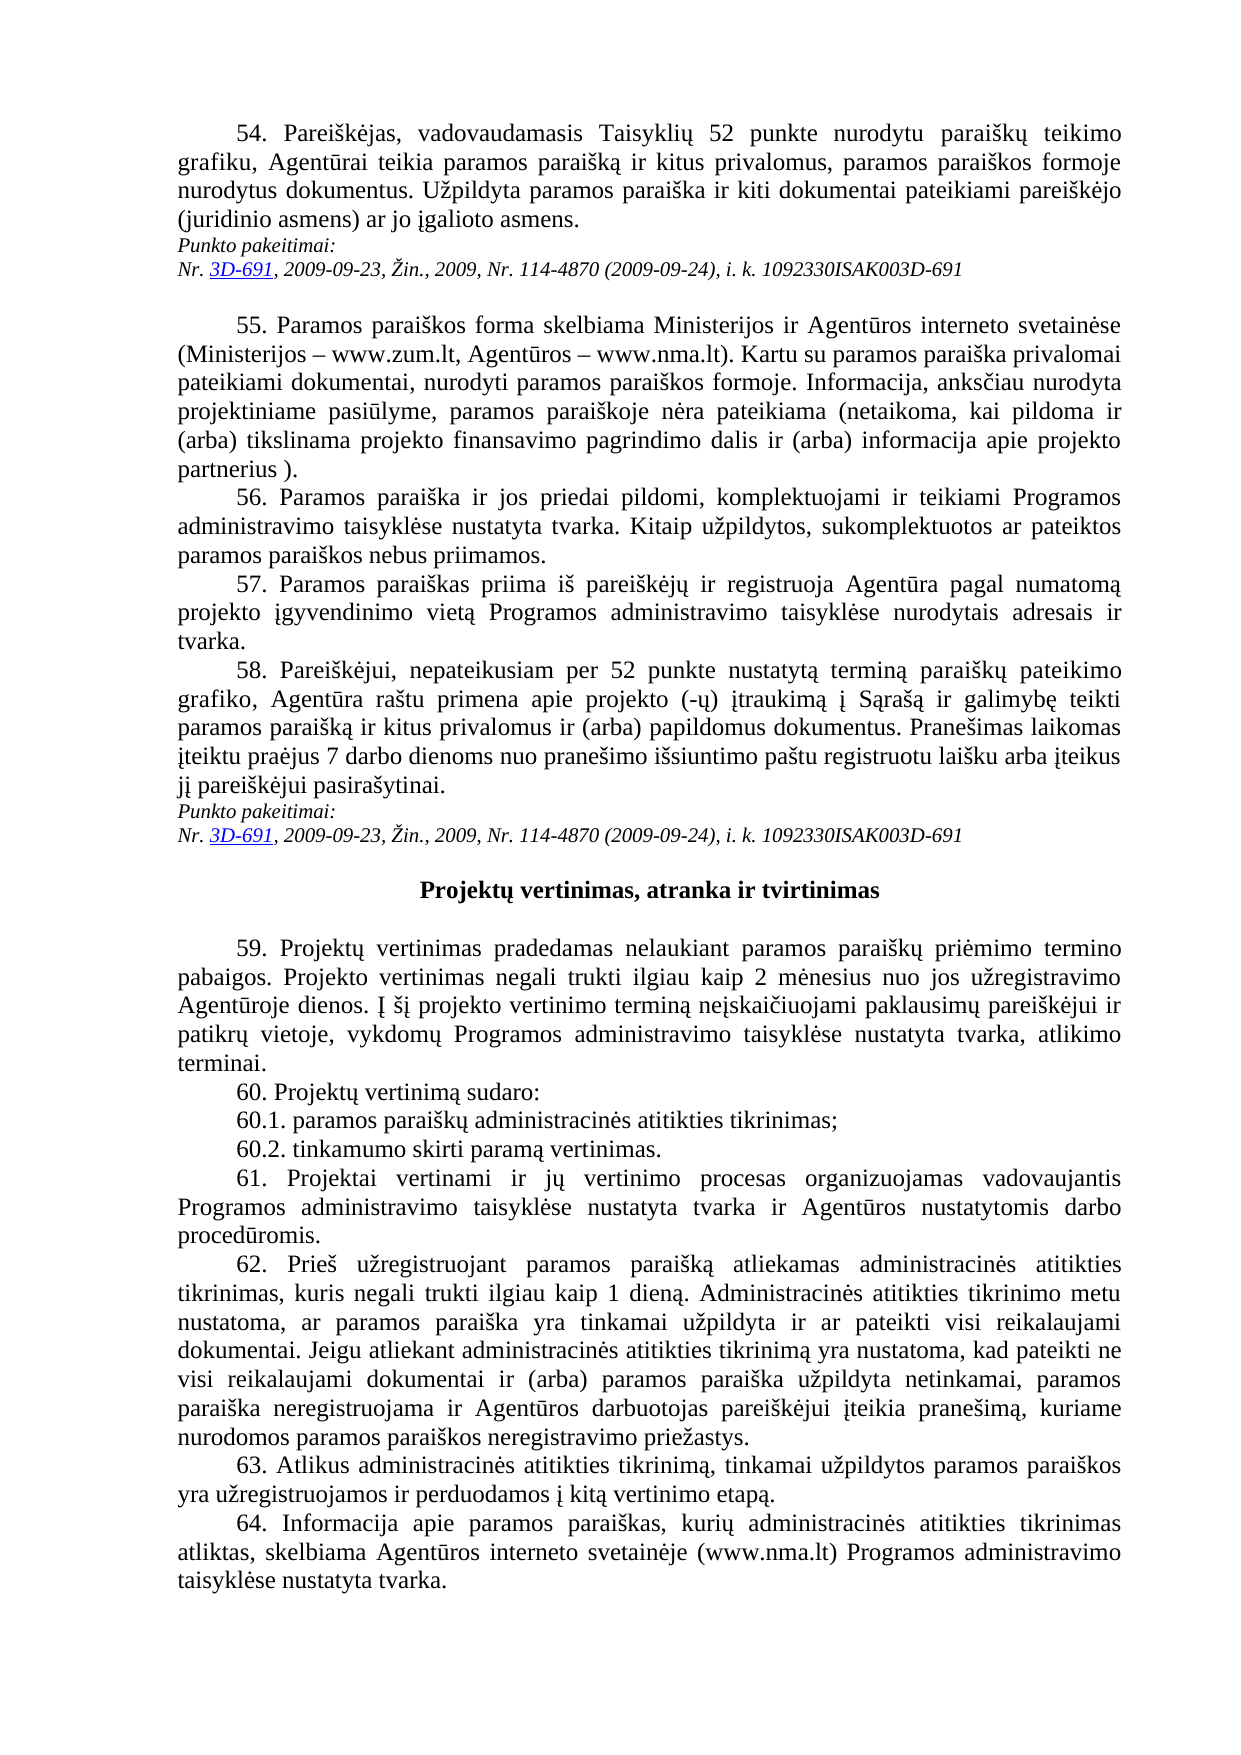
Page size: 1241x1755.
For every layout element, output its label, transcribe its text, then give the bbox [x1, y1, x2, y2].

text 60. Projektų vertinimą sudaro: [177, 1077, 1122, 1106]
text Punkto pakeitimai: [177, 799, 1122, 823]
text Projektų vertinimas, atranka ir tvirtinimas [177, 876, 1122, 904]
text Nr. 3D-691, 2009-09-23, Žin., 2009, Nr. 114-4870 (2009-09-24), i. k. 1092330ISAK003D-691 [177, 257, 1122, 281]
text 54. Pareiškėjas, vadovaudamasis Taisyklių 52 punkte nurodytu paraiškų teikimo grafiku, Agentūrai teikia paramos paraišką ir kitus privalomus, paramos paraiškos formoje nurodytus dokumentus. Užpildyta paramos paraiška ir kiti dokumentai pateikiami pareiškėjo (juridinio asmens) ar jo įgalioto asmens. [177, 118, 1122, 233]
text Nr. 3D-691, 2009-09-23, Žin., 2009, Nr. 114-4870 (2009-09-24), i. k. 1092330ISAK003D-691 [177, 823, 1122, 847]
text 63. Atlikus administracinės atitikties tikrinimą, tinkamai užpildytos paramos paraiškos yra užregistruojamos ir perduodamos į kitą vertinimo etapą. [177, 1451, 1122, 1508]
text 61. Projektai vertinami ir jų vertinimo procesas organizuojamas vadovaujantis Programos administravimo taisyklėse nustatyta tvarka ir Agentūros nustatytomis darbo procedūromis. [177, 1163, 1122, 1249]
text 62. Prieš užregistruojant paramos paraišką atliekamas administracinės atitikties tikrinimas, kuris negali trukti ilgiau kaip 1 dieną. Administracinės atitikties tikrinimo metu nustatoma, ar paramos paraiška yra tinkamai užpildyta ir ar pateikti visi reikalaujami dokumentai. Jeigu atliekant administracinės atitikties tikrinimą yra nustatoma, kad pateikti ne visi reikalaujami dokumentai ir (arba) paramos paraiška užpildyta netinkamai, paramos paraiška neregistruojama ir Agentūros darbuotojas pareiškėjui įteikia pranešimą, kuriame nurodomos paramos paraiškos neregistravimo priežastys. [177, 1249, 1122, 1451]
text 56. Paramos paraiška ir jos priedai pildomi, komplektuojami ir teikiami Programos administravimo taisyklėse nustatyta tvarka. Kitaip užpildytos, sukomplektuotos ar pateiktos paramos paraiškos nebus priimamos. [177, 482, 1122, 569]
text 60.1. paramos paraiškų administracinės atitikties tikrinimas; [177, 1106, 1122, 1134]
text 55. Paramos paraiškos forma skelbiama Ministerijos ir Agentūros interneto svetainėse (Ministerijos – www.zum.lt, Agentūros – www.nma.lt). Kartu su paramos paraiška privalomai pateikiami dokumentai, nurodyti paramos paraiškos formoje. Informacija, anksčiau nurodyta projektiniame pasiūlyme, paramos paraiškoje nėra pateikiama (netaikoma, kai pildoma ir (arba) tikslinama projekto finansavimo pagrindimo dalis ir (arba) informacija apie projekto partnerius ). [177, 310, 1122, 482]
text 58. Pareiškėjui, nepateikusiam per 52 punkte nustatytą terminą paraiškų pateikimo grafiko, Agentūra raštu primena apie projekto (-ų) įtraukimą į Sąrašą ir galimybę teikti paramos paraišką ir kitus privalomus ir (arba) papildomus dokumentus. Pranešimas laikomas įteiktu praėjus 7 darbo dienoms nuo pranešimo išsiuntimo paštu registruotu laišku arba įteikus jį pareiškėjui pasirašytinai. [177, 655, 1122, 799]
text 57. Paramos paraiškas priima iš pareiškėjų ir registruoja Agentūra pagal numatomą projekto įgyvendinimo vietą Programos administravimo taisyklėse nurodytais adresais ir tvarka. [177, 569, 1122, 655]
text 60.2. tinkamumo skirti paramą vertinimas. [177, 1134, 1122, 1163]
text 64. Informacija apie paramos paraiškas, kurių administracinės atitikties tikrinimas atliktas, skelbiama Agentūros interneto svetainėje (www.nma.lt) Programos administravimo taisyklėse nustatyta tvarka. [177, 1508, 1122, 1594]
text 59. Projektų vertinimas pradedamas nelaukiant paramos paraiškų priėmimo termino pabaigos. Projekto vertinimas negali trukti ilgiau kaip 2 mėnesius nuo jos užregistravimo Agentūroje dienos. Į šį projekto vertinimo terminą neįskaičiuojami paklausimų pareiškėjui ir patikrų vietoje, vykdomų Programos administravimo taisyklėse nustatyta tvarka, atlikimo terminai. [177, 933, 1122, 1077]
text Punkto pakeitimai: [177, 233, 1122, 257]
